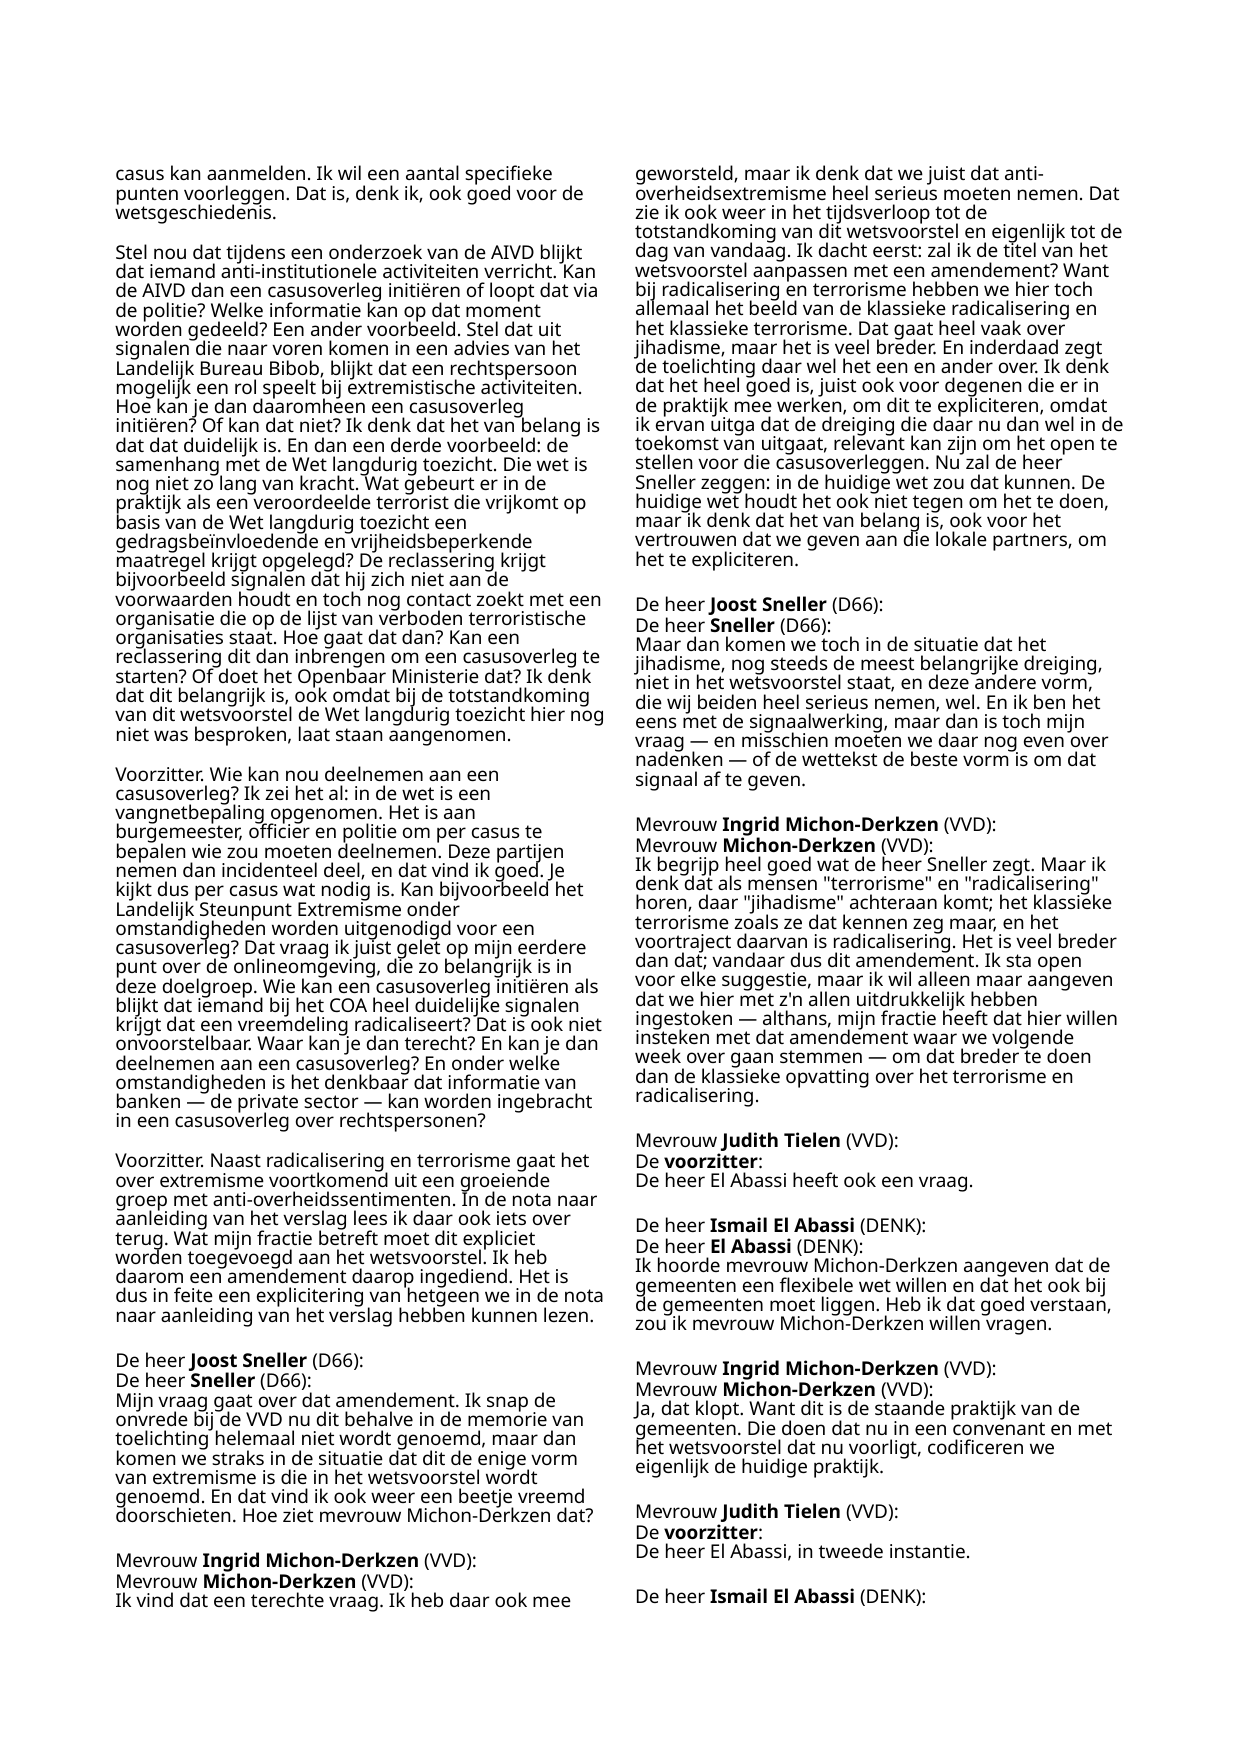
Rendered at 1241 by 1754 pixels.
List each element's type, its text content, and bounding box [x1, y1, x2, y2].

text Mevrouw Ingrid Michon-Derkzen (VVD): [635, 811, 1125, 837]
text De heer Ismail El Abassi (DENK): [635, 1212, 1125, 1238]
text geworsteld, maar ik denk dat we juist dat anti-overheidsextremisme heel serieus moeten nemen. Dat zie ik ook weer in het tijdsverloop tot de totstandkoming van dit wetsvoorstel en eigenlijk tot de dag van vandaag. Ik dacht eerst: zal ik de titel van het wetsvoorstel aanpassen met een amendement? Want bij radicalisering en terrorisme hebben we hier toch allemaal het beeld van de klassieke radicalisering en het klassieke terrorisme. Dat gaat heel vaak over jihadisme, maar het is veel breder. En inderdaad zegt de toelichting daar wel het een en ander over. Ik denk dat het heel goed is, juist ook voor degenen die er in de praktijk mee werken, om dit te expliciteren, omdat ik ervan uitga dat de dreiging die daar nu dan wel in de toekomst van uitgaat, relevant kan zijn om het open te stellen voor die casusoverleggen. Nu zal de heer Sneller zeggen: in de huidige wet zou dat kunnen. De huidige wet houdt het ook niet tegen om het te doen, maar ik denk dat het van belang is, ook voor het vertrouwen dat we geven aan die lokale partners, om het te expliciteren. [635, 165, 1125, 570]
text De heer El Abassi (DENK): [635, 1238, 1125, 1257]
text Ik vind dat een terechte vraag. Ik heb daar ook mee [115, 1592, 605, 1612]
text casus kan aanmelden. Ik wil een aantal specifieke punten voorleggen. Dat is, denk ik, ook goed voor de wetsgeschiedenis. [115, 165, 605, 223]
text Mevrouw Judith Tielen (VVD): [635, 1498, 1125, 1524]
text De heer El Abassi heeft ook een vraag. [635, 1172, 1125, 1191]
text Ik hoorde mevrouw Michon-Derkzen aangeven dat de gemeenten een flexibele wet willen en dat het ook bij de gemeenten moet liggen. Heb ik dat goed verstaan, zou ik mevrouw Michon-Derkzen willen vragen. [635, 1257, 1125, 1334]
text De heer Joost Sneller (D66): [115, 1347, 605, 1372]
text Stel nou dat tijdens een onderzoek van de AIVD blijkt dat iemand anti-institutionele activiteiten verricht. Kan de AIVD dan een casusoverleg initiëren of loopt dat via de politie? Welke informatie kan op dat moment worden gedeeld? Een ander voorbeeld. Stel dat uit signalen die naar voren komen in een advies van het Landelijk Bureau Bibob, blijkt dat een rechtspersoon mogelijk een rol speelt bij extremistische activiteiten. Hoe kan je dan daaromheen een casusoverleg initiëren? Of kan dat niet? Ik denk dat het van belang is dat dat duidelijk is. En dan een derde voorbeeld: de samenhang met de Wet langdurig toezicht. Die wet is nog niet zo lang van kracht. Wat gebeurt er in de praktijk als een veroordeelde terrorist die vrijkomt op basis van de Wet langdurig toezicht een gedragsbeïnvloedende en vrijheidsbeperkende maatregel krijgt opgelegd? De reclassering krijgt bijvoorbeeld signalen dat hij zich niet aan de voorwaarden houdt en toch nog contact zoekt met een organisatie die op de lijst van verboden terroristische organisaties staat. Hoe gaat dat dan? Kan een reclassering dit dan inbrengen om een casusoverleg te starten? Of doet het Openbaar Ministerie dat? Ik denk dat dit belangrijk is, ook omdat bij de totstandkoming van dit wetsvoorstel de Wet langdurig toezicht hier nog niet was besproken, laat staan aangenomen. [115, 244, 605, 745]
text Mevrouw Michon-Derkzen (VVD): [635, 837, 1125, 856]
text De heer Sneller (D66): [115, 1372, 605, 1392]
text De heer El Abassi, in tweede instantie. [635, 1543, 1125, 1562]
text Voorzitter. Wie kan nou deelnemen aan een casusoverleg? Ik zei het al: in de wet is een vangnetbepaling opgenomen. Het is aan burgemeester, officier en politie om per casus te bepalen wie zou moeten deelnemen. Deze partijen nemen dan incidenteel deel, en dat vind ik goed. Je kijkt dus per casus wat nodig is. Kan bijvoorbeeld het Landelijk Steunpunt Extremisme onder omstandigheden worden uitgenodigd voor een casusoverleg? Dat vraag ik juist gelet op mijn eerdere punt over de onlineomgeving, die zo belangrijk is in deze doelgroep. Wie kan een casusoverleg initiëren als blijkt dat iemand bij het COA heel duidelijke signalen krijgt dat een vreemdeling radicaliseert? Dat is ook niet onvoorstelbaar. Waar kan je dan terecht? En kan je dan deelnemen aan een casusoverleg? En onder welke omstandigheden is het denkbaar dat informatie van banken — de private sector — kan worden ingebracht in een casusoverleg over rechtspersonen? [115, 766, 605, 1132]
text Mevrouw Ingrid Michon-Derkzen (VVD): [635, 1355, 1125, 1381]
text De heer Ismail El Abassi (DENK): [635, 1583, 1125, 1609]
text De voorzitter: [635, 1153, 1125, 1172]
text Mevrouw Michon-Derkzen (VVD): [115, 1573, 605, 1592]
text Voorzitter. Naast radicalisering en terrorisme gaat het over extremisme voortkomend uit een groeiende groep met anti-overheidssentimenten. In de nota naar aanleiding van het verslag lees ik daar ook iets over terug. Wat mijn fractie betreft moet dit expliciet worden toegevoegd aan het wetsvoorstel. Ik heb daarom een amendement daarop ingediend. Het is dus in feite een explicitering van hetgeen we in de nota naar aanleiding van het verslag hebben kunnen lezen. [115, 1152, 605, 1326]
text Mevrouw Michon-Derkzen (VVD): [635, 1381, 1125, 1400]
text Ja, dat klopt. Want dit is de staande praktijk van de gemeenten. Die doen dat nu in een convenant en met het wetsvoorstel dat nu voorligt, codificeren we eigenlijk de huidige praktijk. [635, 1400, 1125, 1477]
text De heer Joost Sneller (D66): [635, 591, 1125, 617]
text De voorzitter: [635, 1524, 1125, 1543]
text Mijn vraag gaat over dat amendement. Ik snap de onvrede bij de VVD nu dit behalve in de memorie van toelichting helemaal niet wordt genoemd, maar dan komen we straks in de situatie dat dit de enige vorm van extremisme is die in het wetsvoorstel wordt genoemd. En dat vind ik ook weer een beetje vreemd doorschieten. Hoe ziet mevrouw Michon-Derkzen dat? [115, 1392, 605, 1527]
text Maar dan komen we toch in de situatie dat het jihadisme, nog steeds de meest belangrijke dreiging, niet in het wetsvoorstel staat, en deze andere vorm, die wij beiden heel serieus nemen, wel. En ik ben het eens met de signaalwerking, maar dan is toch mijn vraag — en misschien moeten we daar nog even over nadenken — of de wettekst de beste vorm is om dat signaal af te geven. [635, 636, 1125, 790]
text Mevrouw Judith Tielen (VVD): [635, 1127, 1125, 1153]
text De heer Sneller (D66): [635, 617, 1125, 636]
text Ik begrijp heel goed wat de heer Sneller zegt. Maar ik denk dat als mensen "terrorisme" en "radicalisering" horen, daar "jihadisme" achteraan komt; het klassieke terrorisme zoals ze dat kennen zeg maar, en het voortraject daarvan is radicalisering. Het is veel breder dan dat; vandaar dus dit amendement. Ik sta open voor elke suggestie, maar ik wil alleen maar aangeven dat we hier met z'n allen uitdrukkelijk hebben ingestoken — althans, mijn fractie heeft dat hier willen insteken met dat amendement waar we volgende week over gaan stemmen — om dat breder te doen dan de klassieke opvatting over het terrorisme en radicalisering. [635, 856, 1125, 1106]
text Mevrouw Ingrid Michon-Derkzen (VVD): [115, 1547, 605, 1573]
